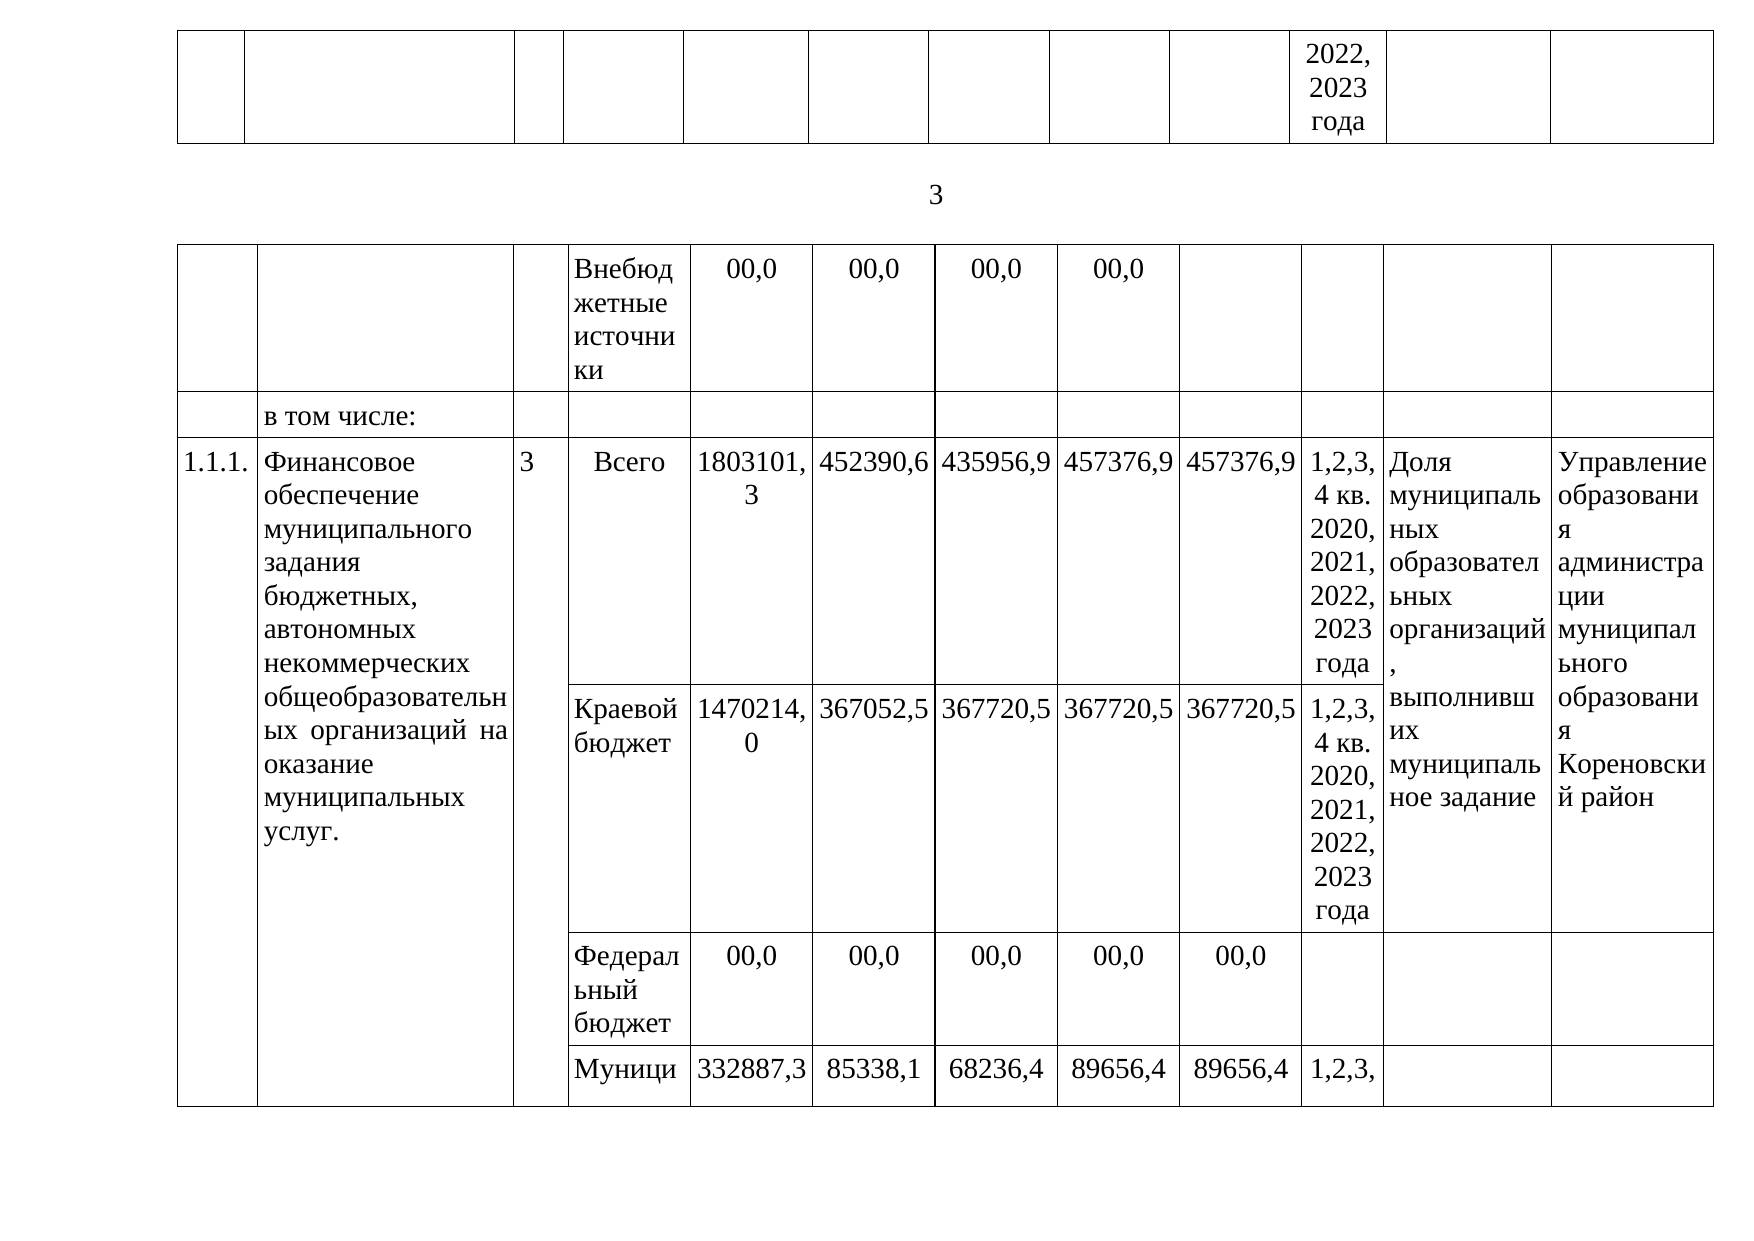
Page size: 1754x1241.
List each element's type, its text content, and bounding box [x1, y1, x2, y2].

table_cell 00,0 [936, 933, 1057, 1045]
table_cell 332887,3 [691, 1046, 812, 1106]
table_cell 435956,9 [936, 438, 1057, 684]
table_header 00,0 [1058, 245, 1179, 391]
table_cell [1302, 933, 1383, 1045]
table_header [1302, 245, 1383, 391]
table_cell [514, 392, 568, 437]
table_cell 367720,5 [1180, 685, 1301, 932]
table_cell 1803101,3 [691, 438, 812, 684]
table_cell 00,0 [813, 933, 934, 1045]
table_cell 3 [514, 438, 568, 1106]
table_cell [245, 31, 514, 143]
text 3 [177, 177, 1695, 211]
table_cell 1470214,0 [691, 685, 812, 932]
table_cell [1384, 933, 1551, 1045]
table_cell 1,2,3, [1302, 1046, 1383, 1106]
table_cell [1180, 392, 1301, 437]
table_cell [1058, 392, 1179, 437]
table_cell [1552, 933, 1713, 1045]
table_cell 1,2,3,4 кв. 2020, 2021, 2022, 2023 года [1302, 685, 1383, 932]
table_cell [684, 31, 808, 143]
table_cell [1552, 392, 1713, 437]
table_cell [1050, 31, 1169, 143]
table_header 00,0 [691, 245, 812, 391]
table_cell [1551, 31, 1713, 143]
table_cell [1552, 1046, 1713, 1106]
table_cell 85338,1 [813, 1046, 934, 1106]
table_cell 00,0 [691, 933, 812, 1045]
table_cell 367720,5 [1058, 685, 1179, 932]
table_header [1384, 245, 1551, 391]
table_cell Муници [569, 1046, 690, 1106]
table_cell Федерал ьный бюджет [569, 933, 690, 1045]
table_cell [929, 31, 1049, 143]
table_cell Управление образования администрации муниципального образования Кореновский район [1552, 438, 1713, 932]
table_cell 367052,5 [813, 685, 934, 932]
table_cell [178, 392, 257, 437]
table_cell 00,0 [1058, 933, 1179, 1045]
table_cell Финансовое обеспечение муниципального задания бюджетных, автономных некоммерческих общеобразовательных организаций на оказание муниципальных услуг. [258, 438, 513, 1106]
table_header 00,0 [813, 245, 934, 391]
table_cell 89656,4 [1180, 1046, 1301, 1106]
table_cell [178, 31, 244, 143]
table_cell 2022, 2023 года [1290, 31, 1386, 143]
table_cell 00,0 [1180, 933, 1301, 1045]
table_cell [936, 392, 1057, 437]
table_cell 452390,6 [813, 438, 934, 684]
table_cell [1302, 392, 1383, 437]
table_cell [809, 31, 928, 143]
table_header [258, 245, 513, 391]
table_cell [569, 392, 690, 437]
table_cell [691, 392, 812, 437]
table_cell [1170, 31, 1289, 143]
table_cell в том числе: [258, 392, 513, 437]
table_cell 68236,4 [936, 1046, 1057, 1106]
table_cell [813, 392, 934, 437]
table_cell Всего [569, 438, 690, 684]
table_header [1552, 245, 1713, 391]
table_cell 457376,9 [1180, 438, 1301, 684]
table_cell [1387, 31, 1550, 143]
table_cell [1384, 392, 1551, 437]
table_cell 367720,5 [936, 685, 1057, 932]
table_cell Доля муниципальных образовательных организаций, выполнивших муниципальное задание [1384, 438, 1551, 932]
table_header [178, 245, 257, 391]
table_cell [1384, 1046, 1551, 1106]
table_cell 1.1.1. [178, 438, 257, 1106]
table_cell 1,2,3,4 кв. 2020, 2021, 2022, 2023 года [1302, 438, 1383, 684]
table_cell [564, 31, 683, 143]
table_header 00,0 [936, 245, 1057, 391]
table_header [514, 245, 568, 391]
table_cell Краевой бюджет [569, 685, 690, 932]
table_cell 457376,9 [1058, 438, 1179, 684]
table_cell 89656,4 [1058, 1046, 1179, 1106]
table_cell [515, 31, 563, 143]
table_header Внебюд жетные источни ки [569, 245, 690, 391]
table_header [1180, 245, 1301, 391]
